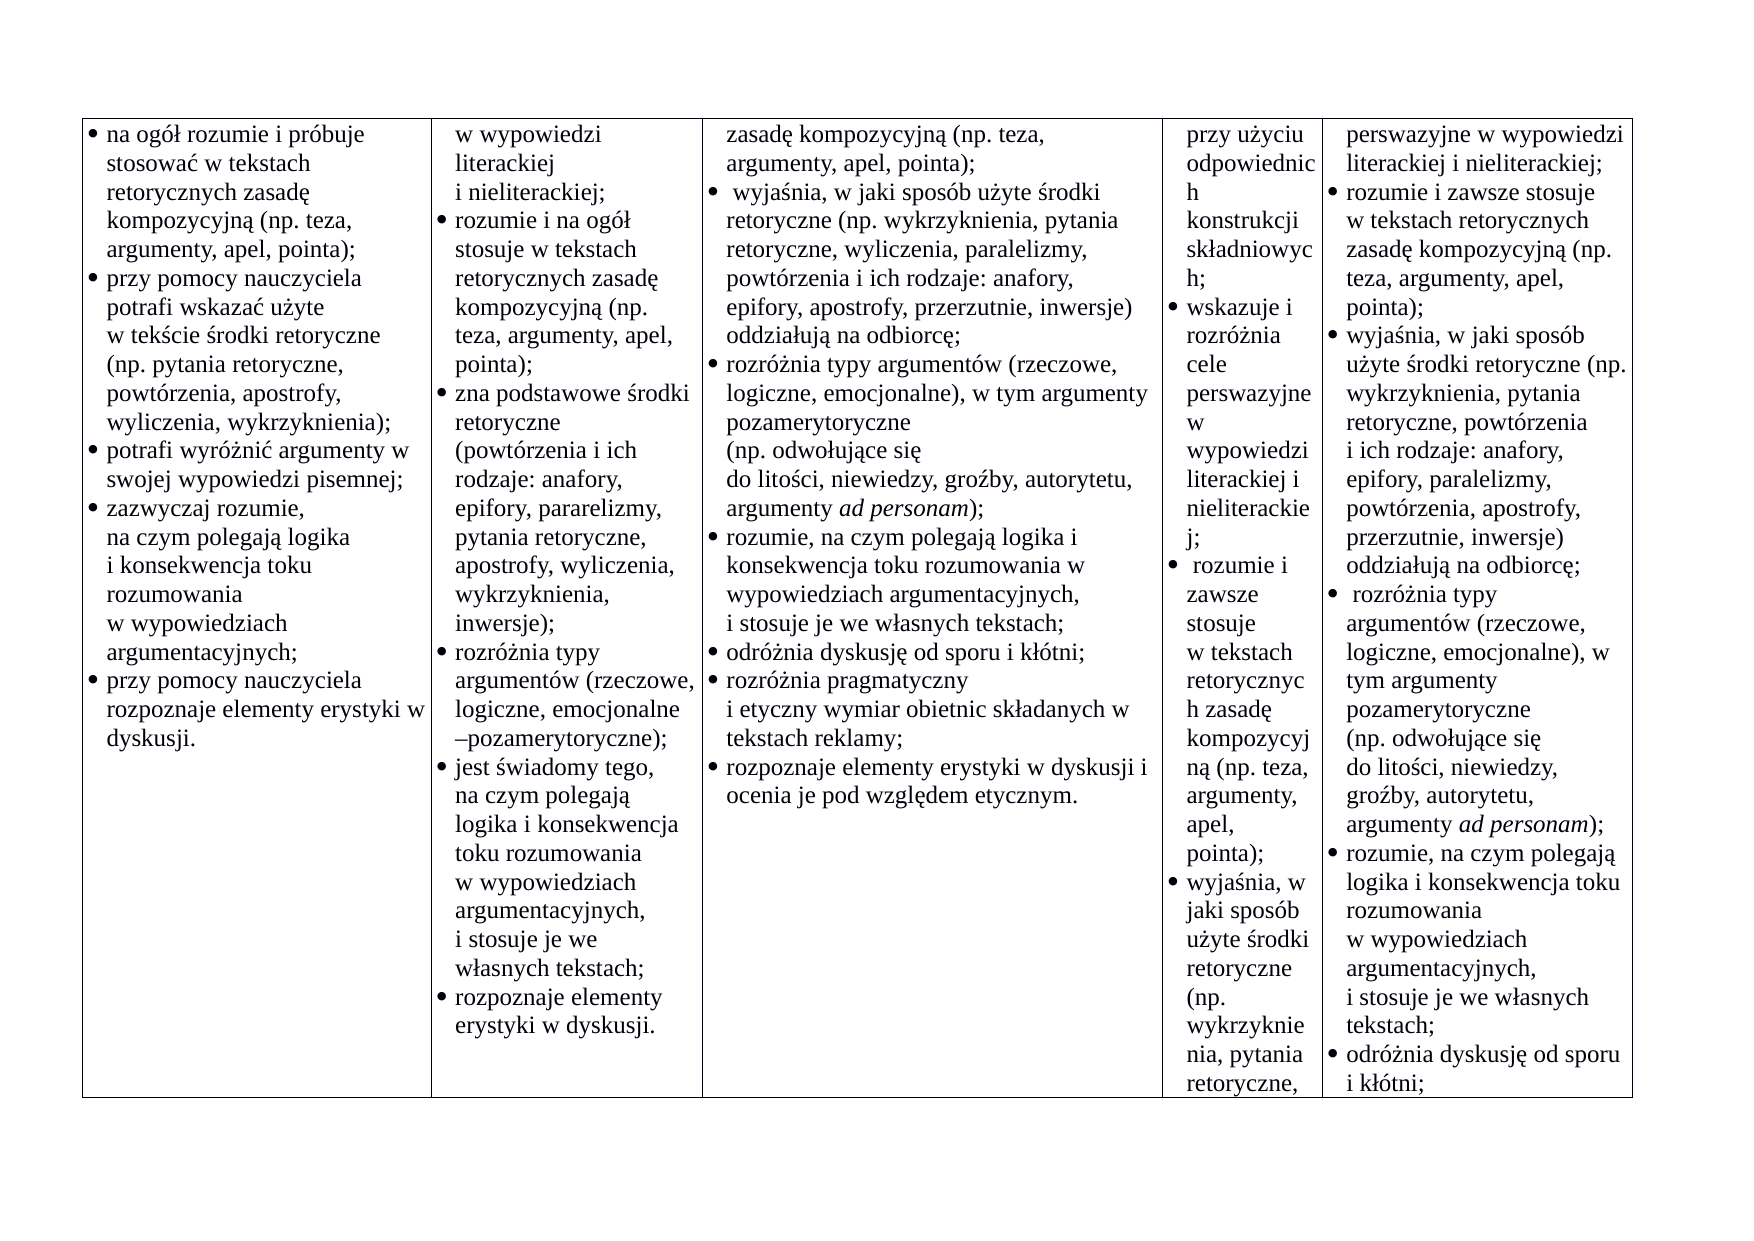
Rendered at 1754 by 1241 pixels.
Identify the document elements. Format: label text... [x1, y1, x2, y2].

table_cell zasadę kompozycyjną (np. teza, argumenty, apel, pointa); wyjaśnia, w jaki sposób użyte środki retoryczne (np. wykrzyknienia, pytania retoryczne, wyliczenia, paralelizmy, powtórzenia i ich rodzaje: anafory, epifory, apostrofy, przerzutnie, inwersje) oddziałują na odbiorcę; rozróżnia typy argumentów (rzeczowe, logiczne, emocjonalne), w tym argumenty pozamerytoryczne (np. odwołujące się do litości, niewiedzy, groźby, autorytetu, argumenty ad personam); rozumie, na czym polegają logika i konsekwencja toku rozumowania w wypowiedziach argumentacyjnych, i stosuje je we własnych tekstach; odróżnia dyskusję od sporu i kłótni; rozróżnia pragmatyczny i etyczny wymiar obietnic składanych w tekstach reklamy; rozpoznaje elementy erystyki w dyskusji i ocenia je pod względem etycznym. [703, 119, 1162, 1097]
table_cell w wypowiedzi literackiej i nieliterackiej; rozumie i na ogół stosuje w tekstach retorycznych zasadę kompozycyjną (np. teza, argumenty, apel, pointa); zna podstawowe środki retoryczne (powtórzenia i ich rodzaje: anafory, epifory, pararelizmy, pytania retoryczne, apostrofy, wyliczenia, wykrzyknienia, inwersje); rozróżnia typy argumentów (rzeczowe, logiczne, emocjonalne –pozamerytoryczne); jest świadomy tego, na czym polegają logika i konsekwencja toku rozumowania w wypowiedziach argumentacyjnych, i stosuje je we własnych tekstach; rozpoznaje elementy erystyki w dyskusji. [432, 119, 702, 1097]
table_cell przy użyciu odpowiednich konstrukcji składniowych; wskazuje i rozróżnia cele perswazyjne w wypowiedzi literackiej i nieliterackiej; rozumie i zawsze stosuje w tekstach retorycznych zasadę kompozycyjną (np. teza, argumenty, apel, pointa); wyjaśnia, w jaki sposób użyte środki retoryczne (np. wykrzyknienia, pytania retoryczne, [1163, 119, 1322, 1097]
table_cell formułuje tezy i argumenty w wypowiedzi ustnej i pisemnej przy użyciu odpowiednich konstrukcji składniowych; wskazuje i rozróżnia cele perswazyjne w wypowiedzi literackiej i nieliterackiej; rozumie i zawsze stosuje w tekstach retorycznych zasadę kompozycyjną (np. teza, argumenty, apel, pointa); wyjaśnia, w jaki sposób użyte środki retoryczne (np. wykrzyknienia, pytania retoryczne, powtórzenia i ich rodzaje: anafory, epifory, paralelizmy, powtórzenia, apostrofy, przerzutnie, inwersje) oddziałują na odbiorcę; rozróżnia typy argumentów (rzeczowe, logiczne, emocjonalne), w tym argumenty pozamerytoryczne (np. odwołujące się do litości, niewiedzy, groźby, autorytetu, argumenty ad personam); rozumie, na czym polegają logika i konsekwencja toku rozumowania w wypowiedziach argumentacyjnych, i stosuje je we własnych tekstach; odróżnia dyskusję od sporu i kłótni; rozróżnia pragmatyczny i etyczny wymiar obietnic składanych w tekstach reklamy; bezbłędnie rozpoznaje elementy erystyki w dyskusji oraz ocenia je pod względem etycznym. [1323, 119, 1632, 1097]
table_cell przy pomocy nauczyciela formułuje tezy i argumenty w wypowiedzi ustnej i pisemnej; próbuje określać cele perswazyjne w wypowiedzi literackiej i nieliterackiej; na ogół rozumie i próbuje stosować w tekstach retorycznych zasadę kompozycyjną (np. teza, argumenty, apel, pointa); przy pomocy nauczyciela potrafi wskazać użyte w tekście środki retoryczne (np. pytania retoryczne, powtórzenia, apostrofy, wyliczenia, wykrzyknienia); potrafi wyróżnić argumenty w swojej wypowiedzi pisemnej; zazwyczaj rozumie, na czym polegają logika i konsekwencja toku rozumowania w wypowiedziach argumentacyjnych; przy pomocy nauczyciela rozpoznaje elementy erystyki w dyskusji. [83, 119, 431, 1097]
